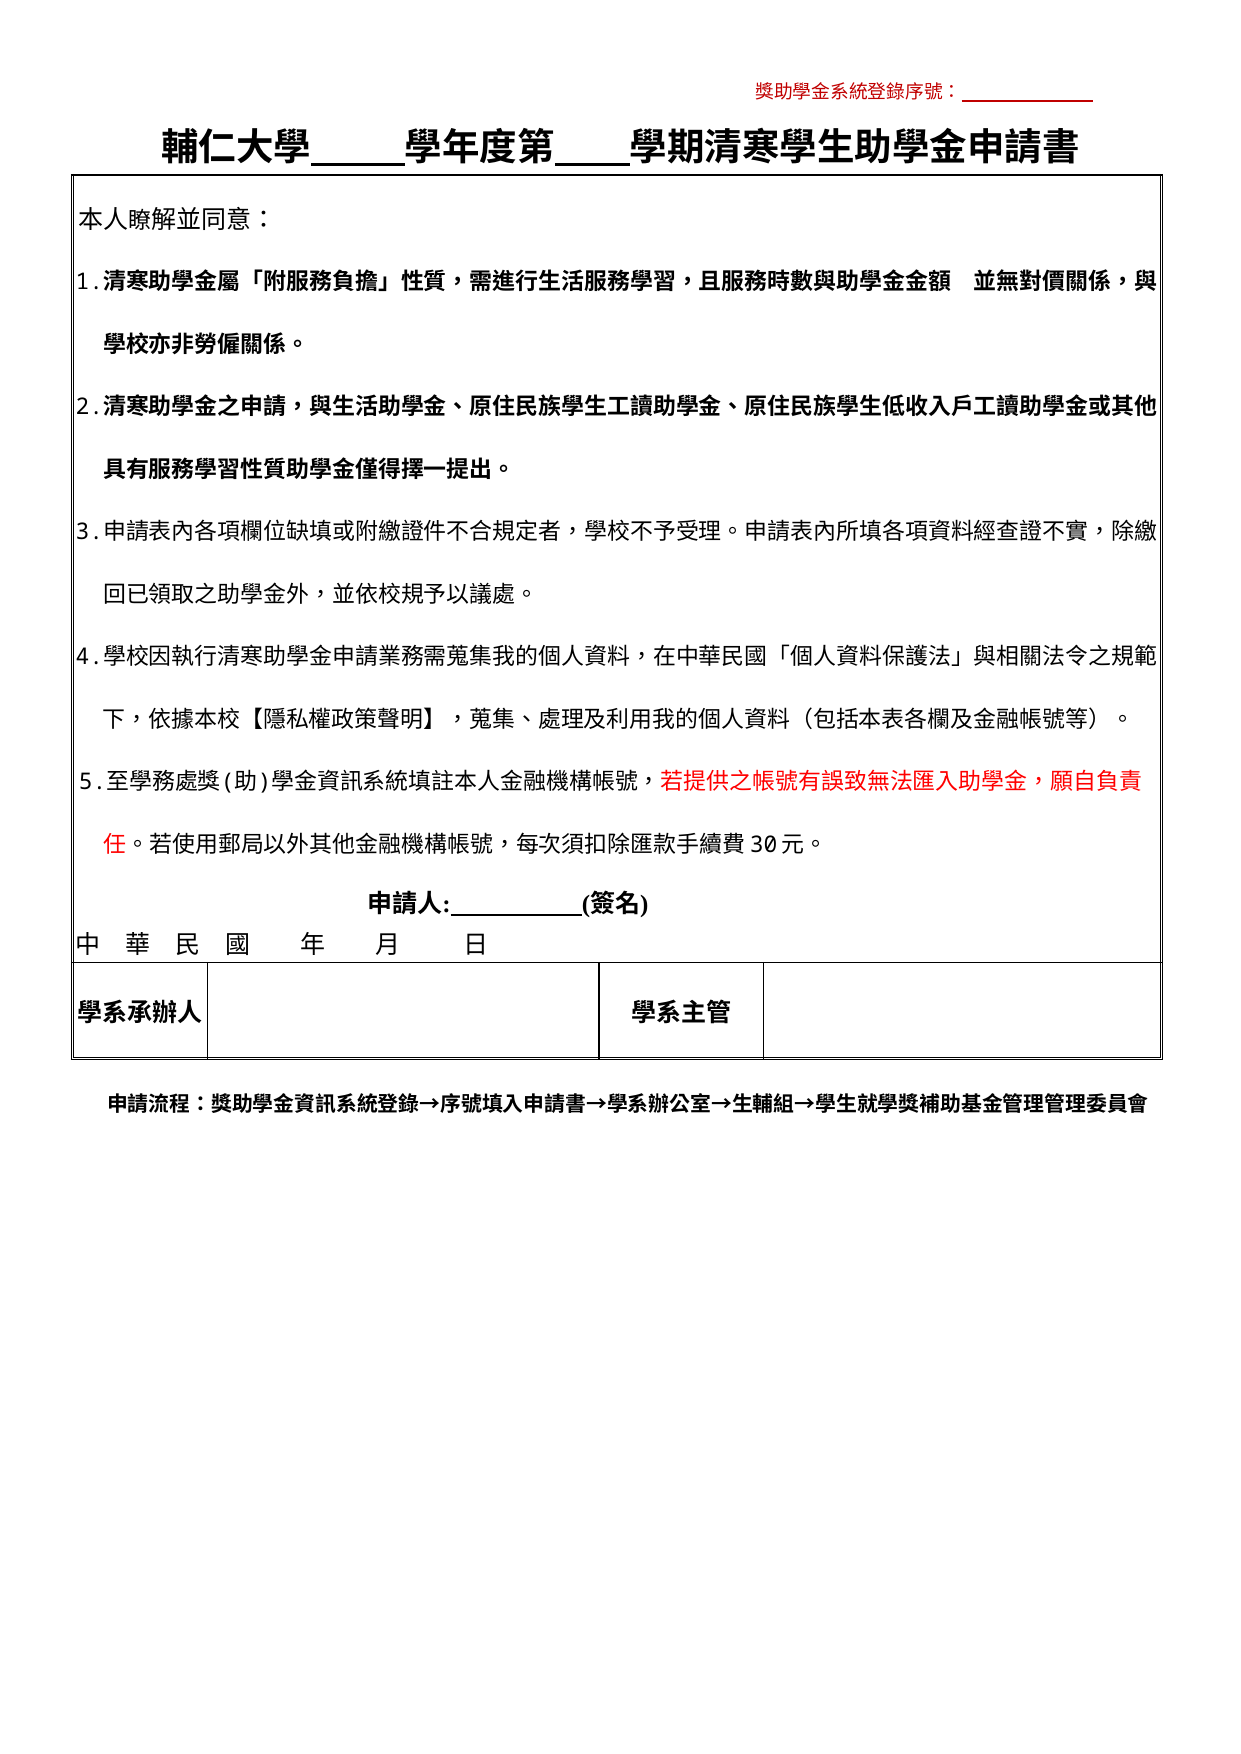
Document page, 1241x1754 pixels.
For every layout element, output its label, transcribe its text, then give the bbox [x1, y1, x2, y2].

table_cell [208, 963, 598, 1057]
table_cell [764, 963, 1160, 1057]
text 申請流程：獎助學金資訊系統登錄→序號填入申請書→學系辦公室→生輔組→學生就學獎補助基金管理管理委員會 [103, 1060, 1152, 1123]
table_cell 本人瞭解並同意： 1.清寒助學金屬「附服務負擔」性質，需進行生活服務學習，且服務時數與助學金金額 並無對價關係，與 學校亦非勞僱關係。 2.清寒助學金之申請，與生活助學金、原住民族學生工讀助學金、原住民族學生低收入戶工讀助學金或其他 具有服務學習性質助學金僅得擇一提出。 3.申請表內各項欄位缺填或附繳證件不合規定者，學校不予受理。申請表內所填各項資料經查證不實，除繳 回已領取之助學金外，並依校規予以議處。 4.學校因執行清寒助學金申請業務需蒐集我的個人資料，在中華民國「個人資料保護法」與相關法令之規範下，依據本校【隱私權政策聲明】，蒐集、處理及利用我的個人資料（包括本表各欄及金融帳號等）。 5.至學務處獎(助)學金資訊系統填註本人金融機構帳號，若提供之帳號有誤致無法匯入助學金，願自負責任。若使用郵局以外其他金融機構帳號，每次須扣除匯款手續費30元。 申請人: (簽名) 中 華 民 國 年 月 日 [74, 176, 1160, 962]
table_cell 學系承辦人 [74, 963, 207, 1057]
table_cell 學系主管 [600, 963, 763, 1057]
